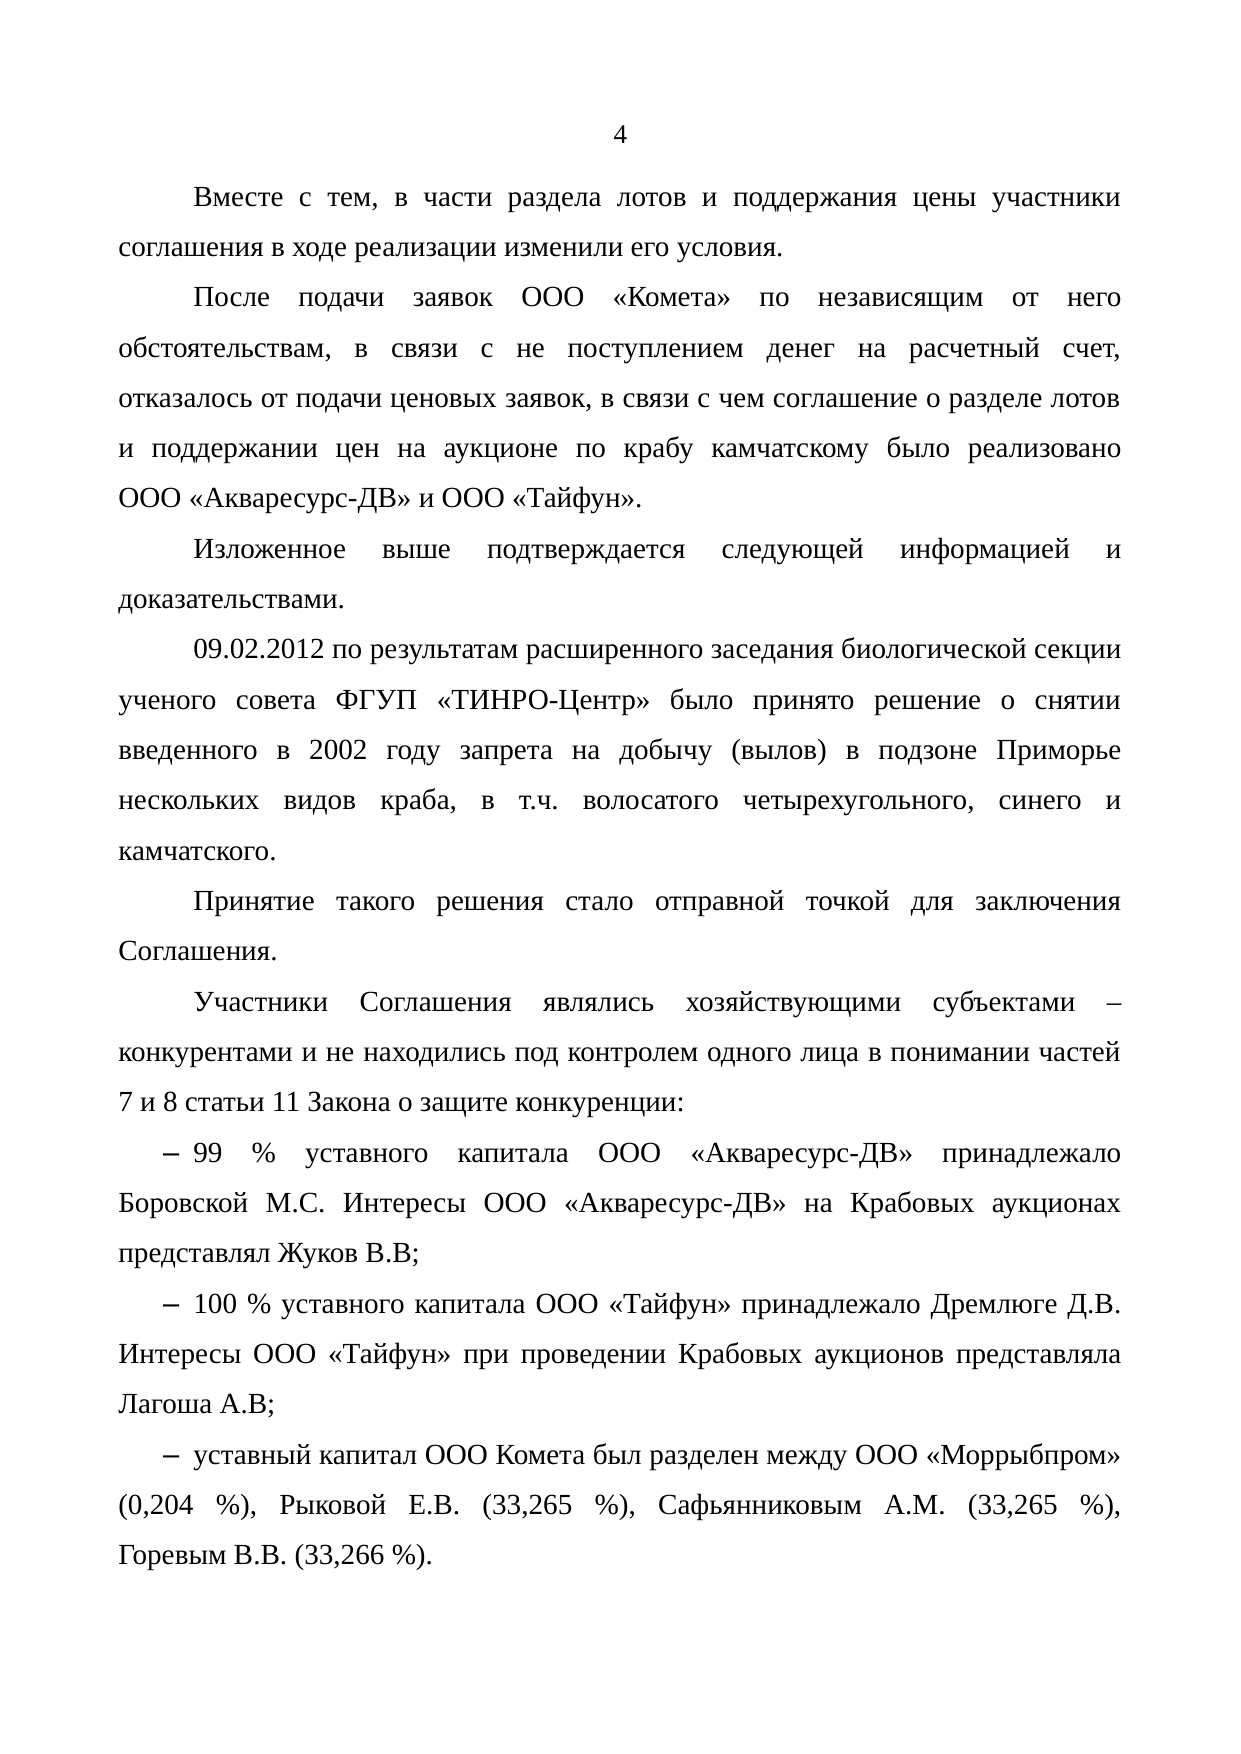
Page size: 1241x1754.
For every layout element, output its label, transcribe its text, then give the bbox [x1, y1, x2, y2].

text Принятие такого решения стало отправной точкой для заключения Соглашения. [118, 883, 1122, 967]
text Участники Соглашения являлись хозяйствующими субъектами – конкурентами и не находились под контролем одного лица в понимании частей 7 и 8 статьи 11 Закона о защите конкуренции: [118, 984, 1122, 1118]
list уставный капитал ООО Комета был разделен между ООО «Моррыбпром» (0,204 %), Рыковой Е.В. (33,265 %), Сафьянниковым А.М. (33,265 %), Горевым В.В. (33,266 %). [118, 1437, 1122, 1571]
text Изложенное выше подтверждается следующей информацией и доказательствами. [118, 531, 1122, 615]
list 99 % уставного капитала ООО «Акваресурс-ДВ» принадлежало Боровской М.С. Интересы ООО «Акваресурс-ДВ» на Крабовых аукционах представлял Жуков В.В; [118, 1135, 1122, 1269]
list 100 % уставного капитала ООО «Тайфун» принадлежало Дремлюге Д.В. Интересы ООО «Тайфун» при проведении Крабовых аукционов представляла Лагоша А.В; [118, 1286, 1122, 1420]
text 09.02.2012 по результатам расширенного заседания биологической секции ученого совета ФГУП «ТИНРО-Центр» было принято решение о снятии введенного в 2002 году запрета на добычу (вылов) в подзоне Приморье нескольких видов краба, в т.ч. волосатого четырехугольного, синего и камчатского. [118, 632, 1122, 866]
text После подачи заявок ООО «Комета» по независящим от него обстоятельствам, в связи с не поступлением денег на расчетный счет, отказалось от подачи ценовых заявок, в связи с чем соглашение о разделе лотов и поддержании цен на аукционе по крабу камчатскому было реализовано ООО «Акваресурс-ДВ» и ООО «Тайфун». [118, 279, 1122, 514]
text Вместе с тем, в части раздела лотов и поддержания цены участники соглашения в ходе реализации изменили его условия. [118, 179, 1122, 263]
